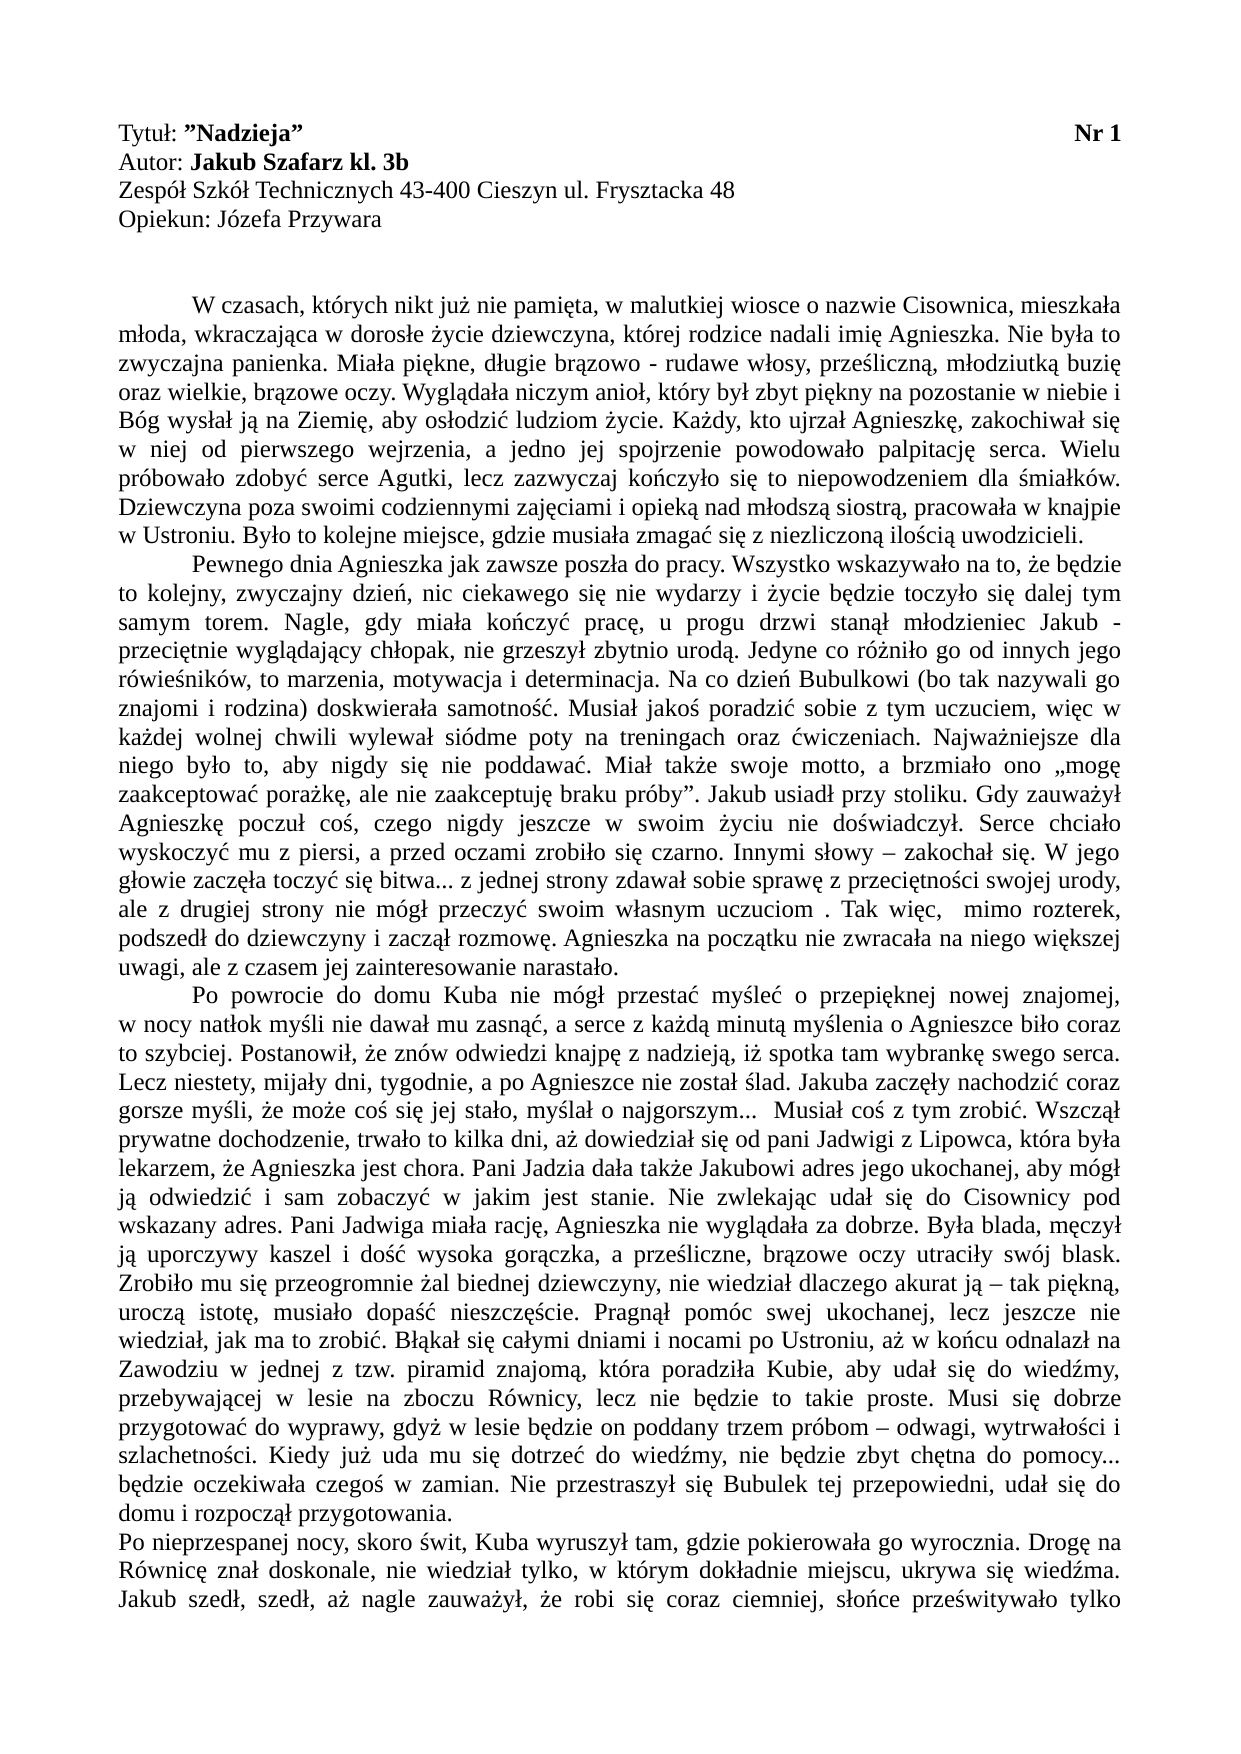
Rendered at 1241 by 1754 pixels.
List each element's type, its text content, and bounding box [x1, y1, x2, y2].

text Zespół Szkół Technicznych 43-400 Cieszyn ul. Frysztacka 48 [118, 176, 1122, 204]
text Po powrocie do domu Kuba nie mógł przestać myśleć o przepięknej nowej znajomej, w nocy natłok myśli nie dawał mu zasnąć, a serce z każdą minutą myślenia o Agnieszce biło coraz to szybciej. Postanowił, że znów odwiedzi knajpę z nadzieją, iż spotka tam wybrankę swego serca. Lecz niestety, mijały dni, tygodnie, a po Agnieszce nie został ślad. Jakuba zaczęły nachodzić coraz gorsze myśli, że może coś się jej stało, myślał o najgorszym... Musiał coś z tym zrobić. Wszczął prywatne dochodzenie, trwało to kilka dni, aż dowiedział się od pani Jadwigi z Lipowca, która była lekarzem, że Agnieszka jest chora. Pani Jadzia dała także Jakubowi adres jego ukochanej, aby mógł ją odwiedzić i sam zobaczyć w jakim jest stanie. Nie zwlekając udał się do Cisownicy pod wskazany adres. Pani Jadwiga miała rację, Agnieszka nie wyglądała za dobrze. Była blada, męczył ją uporczywy kaszel i dość wysoka gorączka, a prześliczne, brązowe oczy utraciły swój blask. Zrobiło mu się przeogromnie żal biednej dziewczyny, nie wiedział dlaczego akurat ją – tak piękną, uroczą istotę, musiało dopaść nieszczęście. Pragnął pomóc swej ukochanej, lecz jeszcze nie wiedział, jak ma to zrobić. Błąkał się całymi dniami i nocami po Ustroniu, aż w końcu odnalazł na Zawodziu w jednej z tzw. piramid znajomą, która poradziła Kubie, aby udał się do wiedźmy, przebywającej w lesie na zboczu Równicy, lecz nie będzie to takie proste. Musi się dobrze przygotować do wyprawy, gdyż w lesie będzie on poddany trzem próbom – odwagi, wytrwałości i szlachetności. Kiedy już uda mu się dotrzeć do wiedźmy, nie będzie zbyt chętna do pomocy... będzie oczekiwała czegoś w zamian. Nie przestraszył się Bubulek tej przepowiedni, udał się do domu i rozpoczął przygotowania. [118, 981, 1122, 1527]
text Po nieprzespanej nocy, skoro świt, Kuba wyruszył tam, gdzie pokierowała go wyrocznia. Drogę na Równicę znał doskonale, nie wiedział tylko, w którym dokładnie miejscu, ukrywa się wiedźma. Jakub szedł, szedł, aż nagle zauważył, że robi się coraz ciemniej, słońce prześwitywało tylko [118, 1527, 1122, 1613]
text Pewnego dnia Agnieszka jak zawsze poszła do pracy. Wszystko wskazywało na to, że będzie to kolejny, zwyczajny dzień, nic ciekawego się nie wydarzy i życie będzie toczyło się dalej tym samym torem. Nagle, gdy miała kończyć pracę, u progu drzwi stanął młodzieniec Jakub - przeciętnie wyglądający chłopak, nie grzeszył zbytnio urodą. Jedyne co różniło go od innych jego rówieśników, to marzenia, motywacja i determinacja. Na co dzień Bubulkowi (bo tak nazywali go znajomi i rodzina) doskwierała samotność. Musiał jakoś poradzić sobie z tym uczuciem, więc w każdej wolnej chwili wylewał siódme poty na treningach oraz ćwiczeniach. Najważniejsze dla niego było to, aby nigdy się nie poddawać. Miał także swoje motto, a brzmiało ono „mogę zaakceptować porażkę, ale nie zaakceptuję braku próby”. Jakub usiadł przy stoliku. Gdy zauważył Agnieszkę poczuł coś, czego nigdy jeszcze w swoim życiu nie doświadczył. Serce chciało wyskoczyć mu z piersi, a przed oczami zrobiło się czarno. Innymi słowy – zakochał się. W jego głowie zaczęła toczyć się bitwa... z jednej strony zdawał sobie sprawę z przeciętności swojej urody, ale z drugiej strony nie mógł przeczyć swoim własnym uczuciom . Tak więc, mimo rozterek, podszedł do dziewczyny i zaczął rozmowę. Agnieszka na początku nie zwracała na niego większej uwagi, ale z czasem jej zainteresowanie narastało. [118, 549, 1122, 981]
text Tytuł: ”Nadzieja” Nr 1 [118, 118, 1122, 147]
text Opiekun: Józefa Przywara [118, 204, 1122, 233]
text W czasach, których nikt już nie pamięta, w malutkiej wiosce o nazwie Cisownica, mieszkała młoda, wkraczająca w dorosłe życie dziewczyna, której rodzice nadali imię Agnieszka. Nie była to zwyczajna panienka. Miała piękne, długie brązowo - rudawe włosy, prześliczną, młodziutką buzię oraz wielkie, brązowe oczy. Wyglądała niczym anioł, który był zbyt piękny na pozostanie w niebie i Bóg wysłał ją na Ziemię, aby osłodzić ludziom życie. Każdy, kto ujrzał Agnieszkę, zakochiwał się w niej od pierwszego wejrzenia, a jedno jej spojrzenie powodowało palpitację serca. Wielu próbowało zdobyć serce Agutki, lecz zazwyczaj kończyło się to niepowodzeniem dla śmiałków. Dziewczyna poza swoimi codziennymi zajęciami i opieką nad młodszą siostrą, pracowała w knajpie w Ustroniu. Było to kolejne miejsce, gdzie musiała zmagać się z niezliczoną ilością uwodzicieli. [118, 291, 1122, 549]
text Autor: Jakub Szafarz kl. 3b [118, 147, 1122, 176]
